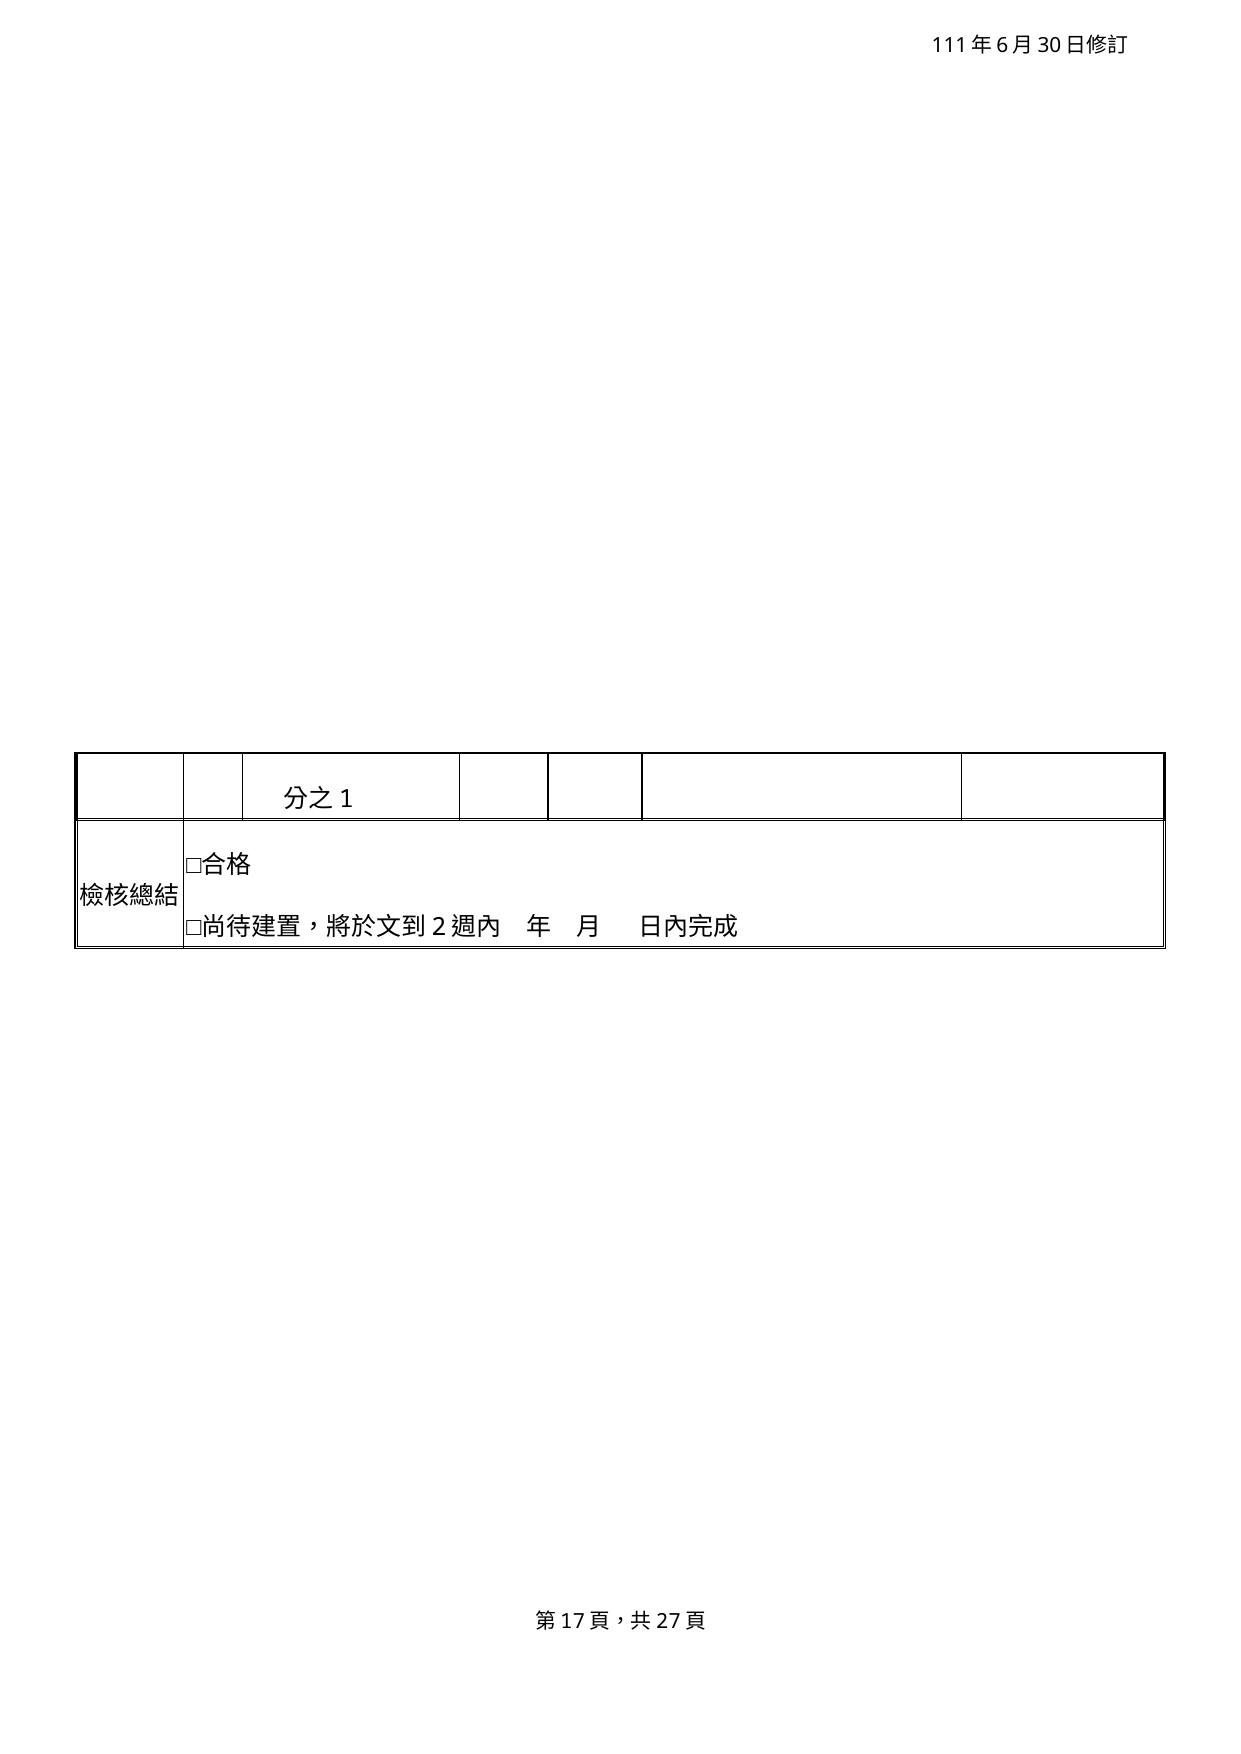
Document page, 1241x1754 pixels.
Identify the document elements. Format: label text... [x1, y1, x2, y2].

table_cell [78, 754, 183, 818]
table_cell [962, 754, 1163, 818]
table_cell [643, 754, 961, 818]
table_cell 檢核總結 [78, 821, 183, 946]
table_cell [184, 754, 242, 818]
table_cell [460, 754, 547, 818]
table_cell 分之1 [243, 754, 459, 818]
table_cell □合格 □尚待建置，將於文到2週內 年 月 日內完成 [184, 821, 1163, 946]
table_cell [549, 754, 641, 818]
